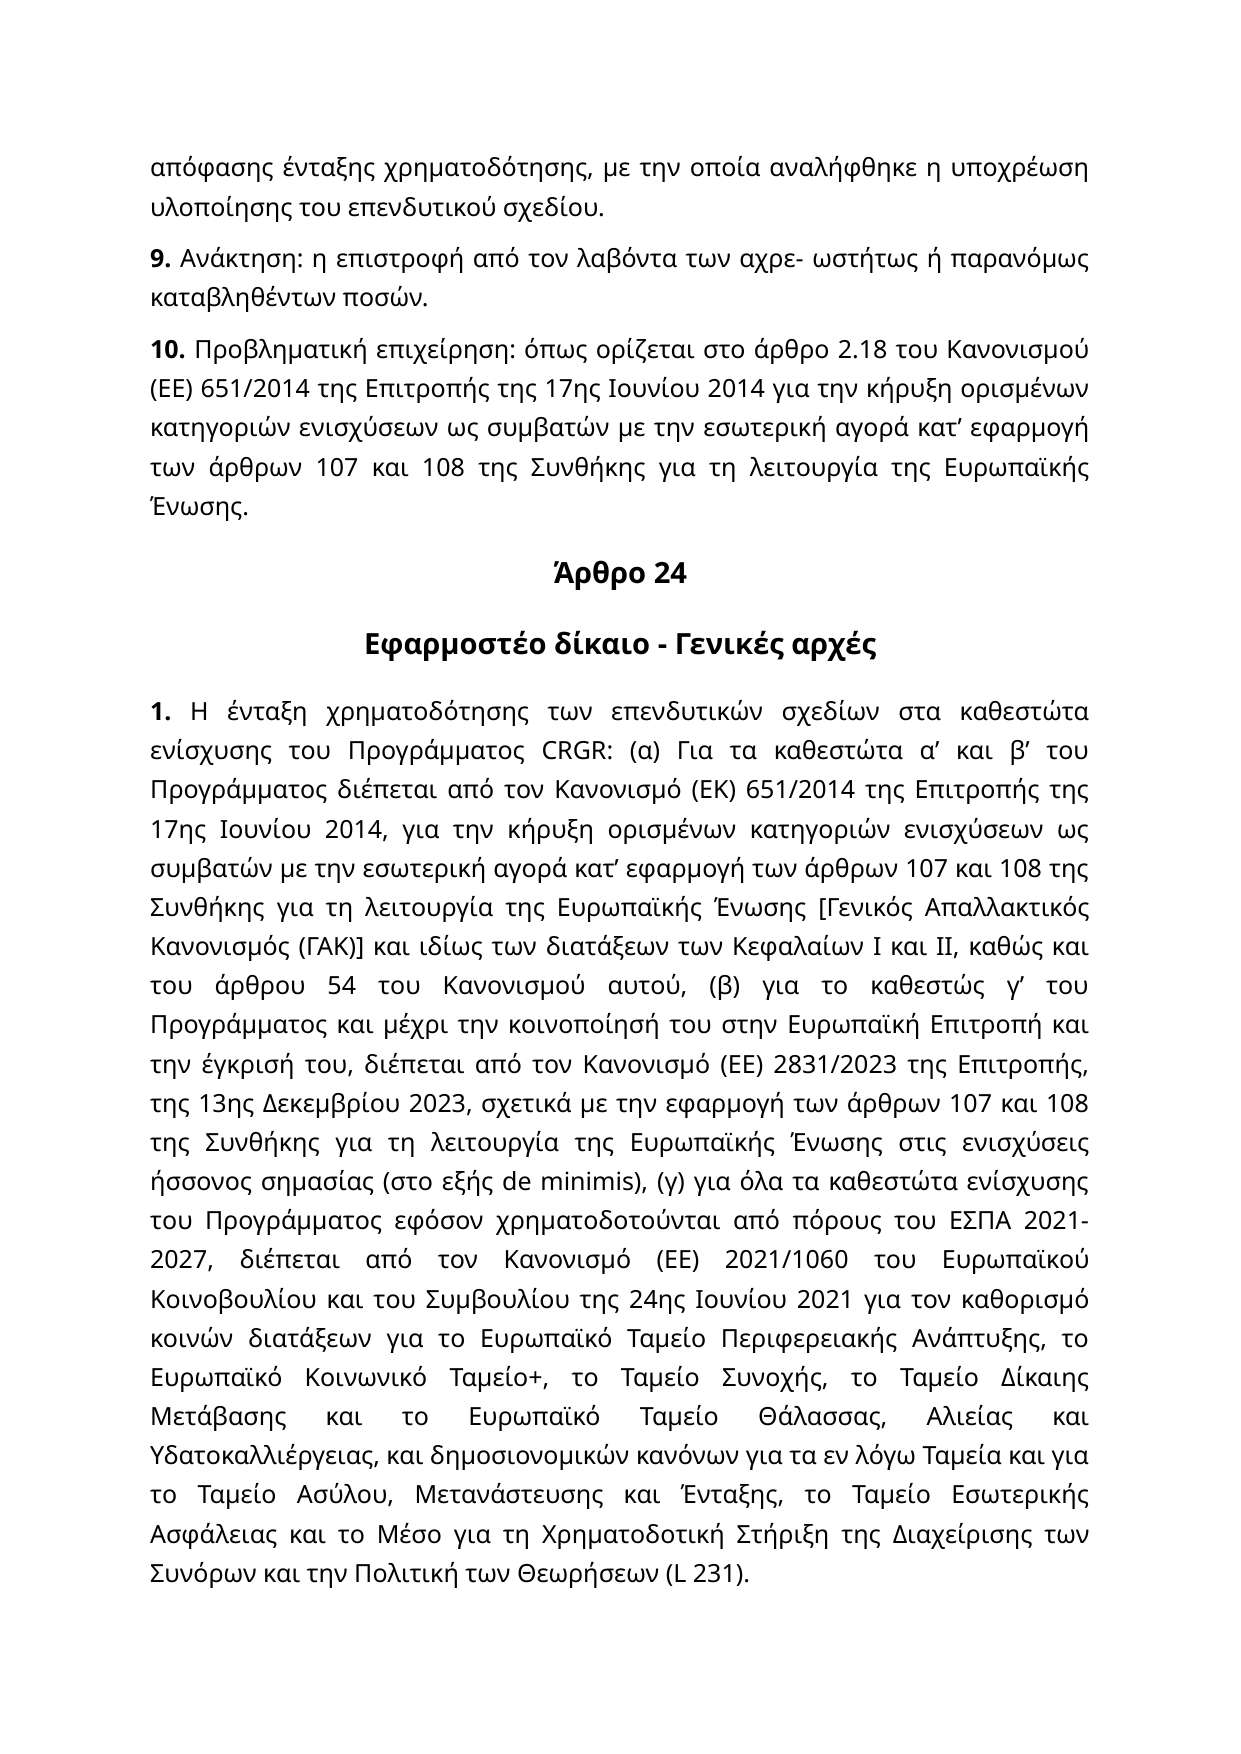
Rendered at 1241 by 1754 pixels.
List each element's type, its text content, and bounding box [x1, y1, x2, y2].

text 1. Η ένταξη χρηματοδότησης των επενδυτικών σχεδίων στα καθεστώτα ενίσχυσης του Προγράμματος CRGR: (α) Για τα καθεστώτα α’ και β’ του Προγράμματος διέπεται από τον Κανονισμό (ΕΚ) 651/2014 της Επιτροπής της 17ης Ιουνίου 2014, για την κήρυξη ορισμένων κατηγοριών ενισχύσεων ως συμβατών με την εσωτερική αγορά κατ’ εφαρμογή των άρθρων 107 και 108 της Συνθήκης για τη λειτουργία της Ευρωπαϊκής Ένωσης [Γενικός Απαλλακτικός Κανονισμός (ΓΑΚ)] και ιδίως των διατάξεων των Κεφαλαίων Ι και ΙΙ, καθώς και του άρθρου 54 του Κανονισμού αυτού, (β) για το καθεστώς γ’ του Προγράμματος και μέχρι την κοινοποίησή του στην Ευρωπαϊκή Επιτροπή και την έγκρισή του, διέπεται από τον Κανονισμό (ΕΕ) 2831/2023 της Επιτροπής, της 13ης Δεκεμβρίου 2023, σχετικά με την εφαρμογή των άρθρων 107 και 108 της Συνθήκης για τη λειτουργία της Ευρωπαϊκής Ένωσης στις ενισχύσεις ήσσονος σημασίας (στο εξής de minimis), (γ) για όλα τα καθεστώτα ενίσχυσης του Προγράμματος εφόσον χρηματοδοτούνται από πόρους του ΕΣΠΑ 2021-2027, διέπεται από τον Κανονισμό (ΕΕ) 2021/1060 του Ευρωπαϊκού Κοινοβουλίου και του Συμβουλίου της 24ης Ιουνίου 2021 για τον καθορισμό κοινών διατάξεων για το Ευρωπαϊκό Ταμείο Περιφερειακής Ανάπτυξης, το Ευρωπαϊκό Κοινωνικό Ταμείο+, το Ταμείο Συνοχής, το Ταμείο Δίκαιης Μετάβασης και το Ευρωπαϊκό Ταμείο Θάλασσας, Αλιείας και Υδατοκαλλιέργειας, και δημοσιονομικών κανόνων για τα εν λόγω Ταμεία και για το Ταμείο Ασύλου, Μετανάστευσης και Ένταξης, το Ταμείο Εσωτερικής Ασφάλειας και το Μέσο για τη Χρηματοδοτική Στήριξη της Διαχείρισης των Συνόρων και την Πολιτική των Θεωρήσεων (L 231). [150, 694, 1090, 1589]
subtitle Εφαρμοστέο δίκαιο - Γενικές αρχές [150, 623, 1090, 663]
text 9. Ανάκτηση: η επιστροφή από τον λαβόντα των αχρε- ωστήτως ή παρανόμως καταβληθέντων ποσών. [150, 241, 1090, 314]
text απόφασης ένταξης χρηματοδότησης, με την οποία αναλήφθηκε η υποχρέωση υλοποίησης του επενδυτικού σχεδίου. [150, 150, 1090, 223]
text 10. Προβληματική επιχείρηση: όπως ορίζεται στο άρθρο 2.18 του Κανονισμού (ΕΕ) 651/2014 της Επιτροπής της 17ης Ιουνίου 2014 για την κήρυξη ορισμένων κατηγοριών ενισχύσεων ως συμβατών με την εσωτερική αγορά κατ’ εφαρμογή των άρθρων 107 και 108 της Συνθήκης για τη λειτουργία της Ευρωπαϊκής Ένωσης. [150, 332, 1090, 522]
subtitle Άρθρο 24 [150, 552, 1090, 592]
